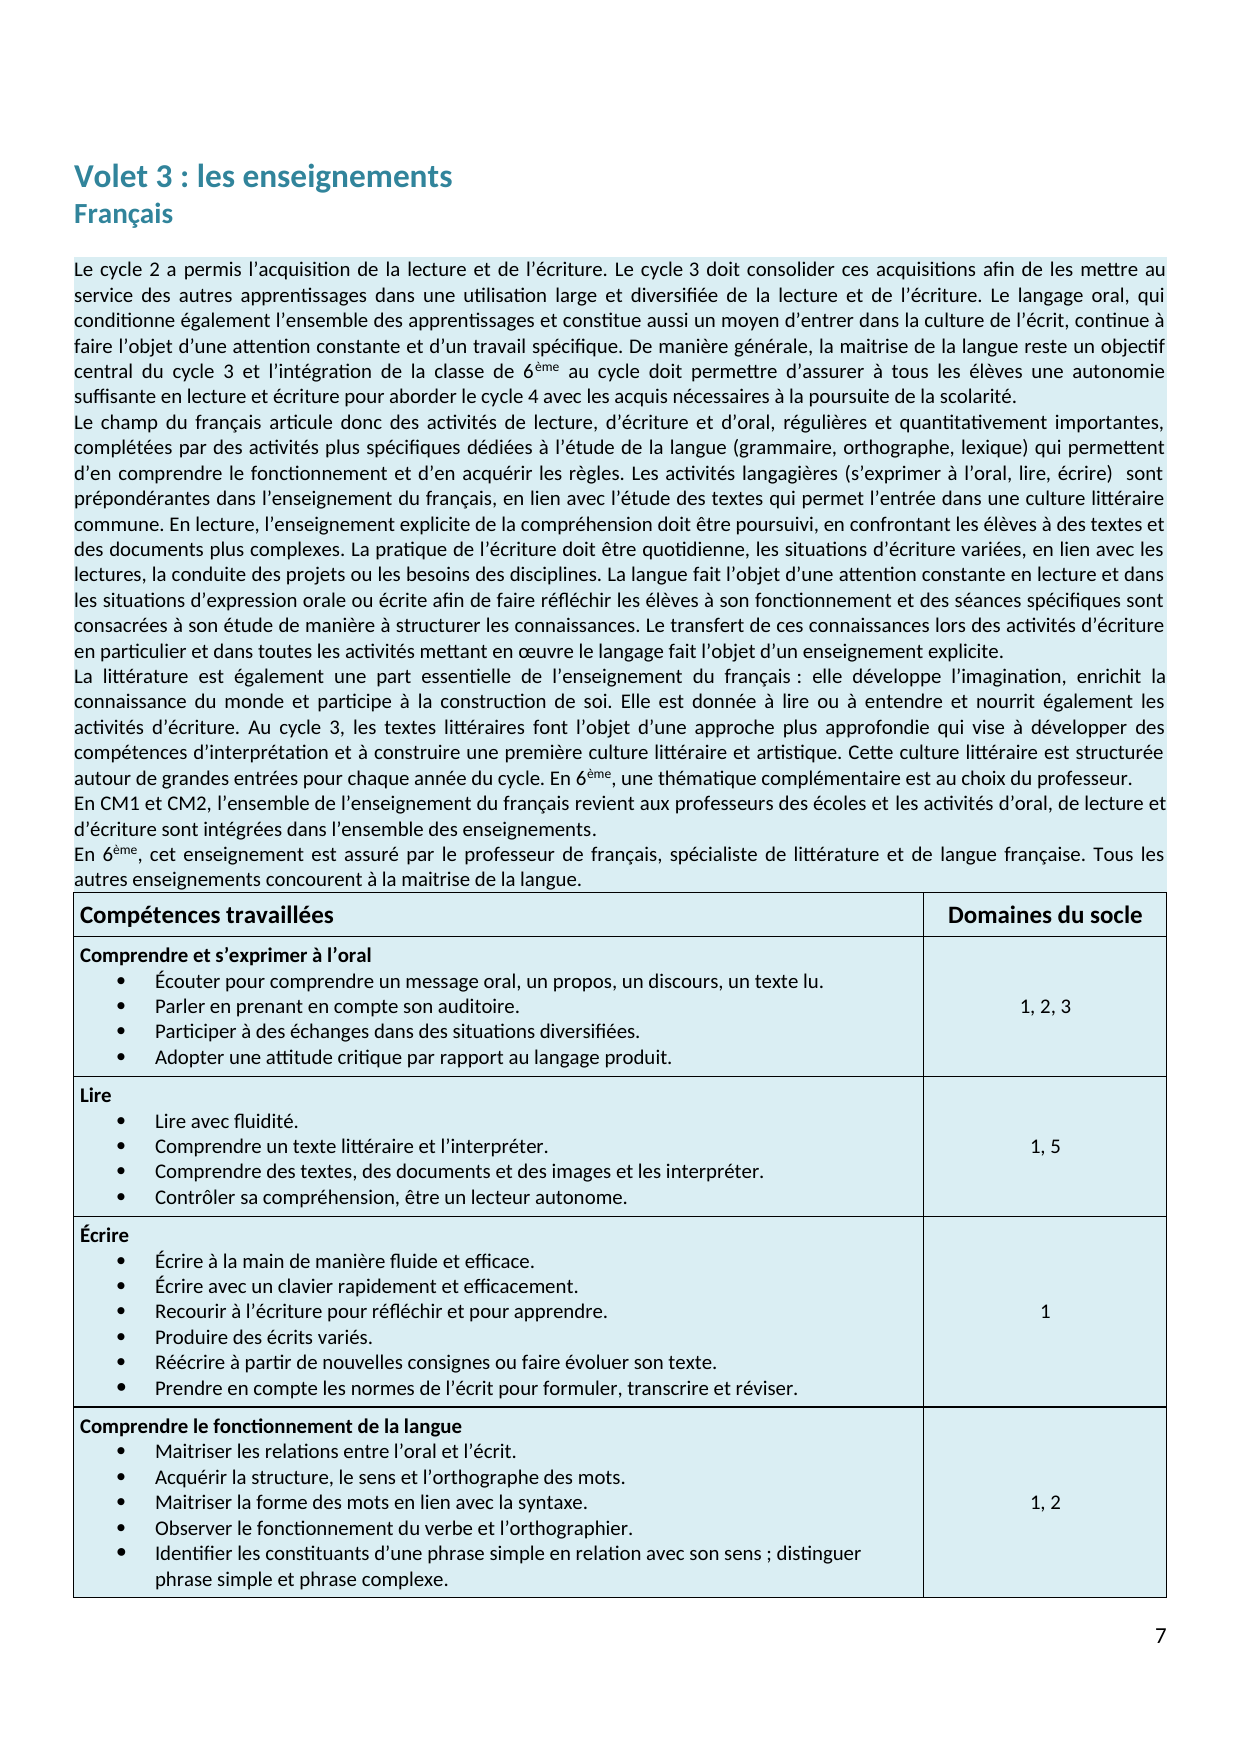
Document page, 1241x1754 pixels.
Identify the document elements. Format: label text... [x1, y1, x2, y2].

text La littérature est également une part essentielle de l’enseignement du français : elle développe l’imagination, enrichit la connaissance du monde et participe à la construction de soi. Elle est donnée à lire ou à entendre et nourrit également les activités d’écriture. Au cycle 3, les textes littéraires font l’objet d’une approche plus approfondie qui vise à développer des compétences d’interprétation et à construire une première culture littéraire et artistique. Cette culture littéraire est structurée autour de grandes entrées pour chaque année du cycle. En 6ème, une thématique complémentaire est au choix du professeur. [74, 663, 1167, 790]
text En 6ème, cet enseignement est assuré par le professeur de français, spécialiste de littérature et de langue française. Tous les autres enseignements concourent à la maitrise de la langue. [74, 841, 1167, 892]
text Le champ du français articule donc des activités de lecture, d’écriture et d’oral, régulières et quantitativement importantes, complétées par des activités plus spécifiques dédiées à l’étude de la langue (grammaire, orthographe, lexique) qui permettent d’en comprendre le fonctionnement et d’en acquérir les règles. Les activités langagières (s’exprimer à l’oral, lire, écrire) sont prépondérantes dans l’enseignement du français, en lien avec l’étude des textes qui permet l’entrée dans une culture littéraire commune. En lecture, l’enseignement explicite de la compréhension doit être poursuivi, en confrontant les élèves à des textes et des documents plus complexes. La pratique de l’écriture doit être quotidienne, les situations d’écriture variées, en lien avec les lectures, la conduite des projets ou les besoins des disciplines. La langue fait l’objet d’une attention constante en lecture et dans les situations d’expression orale ou écrite afin de faire réfléchir les élèves à son fonctionnement et des séances spécifiques sont consacrées à son étude de manière à structurer les connaissances. Le transfert de ces connaissances lors des activités d’écriture en particulier et dans toutes les activités mettant en œuvre le langage fait l’objet d’un enseignement explicite. [74, 409, 1167, 663]
table_cell 1, 2 [924, 1408, 1166, 1597]
table_cell 1 [924, 1217, 1166, 1406]
text Français [74, 196, 1167, 231]
table_cell Comprendre le fonctionnement de la langue Maitriser les relations entre l’oral et l’écrit. Acquérir la structure, le sens et l’orthographe des mots. Maitriser la forme des mots en lien avec la syntaxe. Observer le fonctionnement du verbe et l’orthographier. Identifier les constituants d’une phrase simple en relation avec son sens ; distinguer phrase simple et phrase complexe. [74, 1408, 923, 1597]
text Le cycle 2 a permis l’acquisition de la lecture et de l’écriture. Le cycle 3 doit consolider ces acquisitions afin de les mettre au service des autres apprentissages dans une utilisation large et diversifiée de la lecture et de l’écriture. Le langage oral, qui conditionne également l’ensemble des apprentissages et constitue aussi un moyen d’entrer dans la culture de l’écrit, continue à faire l’objet d’une attention constante et d’un travail spécifique. De manière générale, la maitrise de la langue reste un objectif central du cycle 3 et l’intégration de la classe de 6ème au cycle doit permettre d’assurer à tous les élèves une autonomie suffisante en lecture et écriture pour aborder le cycle 4 avec les acquis nécessaires à la poursuite de la scolarité. [74, 257, 1167, 409]
text En CM1 et CM2, l’ensemble de l’enseignement du français revient aux professeurs des écoles et les activités d’oral, de lecture et d’écriture sont intégrées dans l’ensemble des enseignements. [74, 790, 1167, 841]
table_cell Écrire Écrire à la main de manière fluide et efficace. Écrire avec un clavier rapidement et efficacement. Recourir à l’écriture pour réfléchir et pour apprendre. Produire des écrits variés. Réécrire à partir de nouvelles consignes ou faire évoluer son texte. Prendre en compte les normes de l’écrit pour formuler, transcrire et réviser. [74, 1217, 923, 1406]
table_cell 1, 5 [924, 1077, 1166, 1216]
table_header Domaines du socle [924, 893, 1166, 936]
table_header Compétences travaillées [74, 893, 923, 936]
table_cell Comprendre et s’exprimer à l’oral Écouter pour comprendre un message oral, un propos, un discours, un texte lu. Parler en prenant en compte son auditoire. Participer à des échanges dans des situations diversifiées. Adopter une attitude critique par rapport au langage produit. [74, 937, 923, 1076]
text Volet 3 : les enseignements [74, 155, 1167, 196]
table_cell 1, 2, 3 [924, 937, 1166, 1076]
table_cell Lire Lire avec fluidité. Comprendre un texte littéraire et l’interpréter. Comprendre des textes, des documents et des images et les interpréter. Contrôler sa compréhension, être un lecteur autonome. [74, 1077, 923, 1216]
